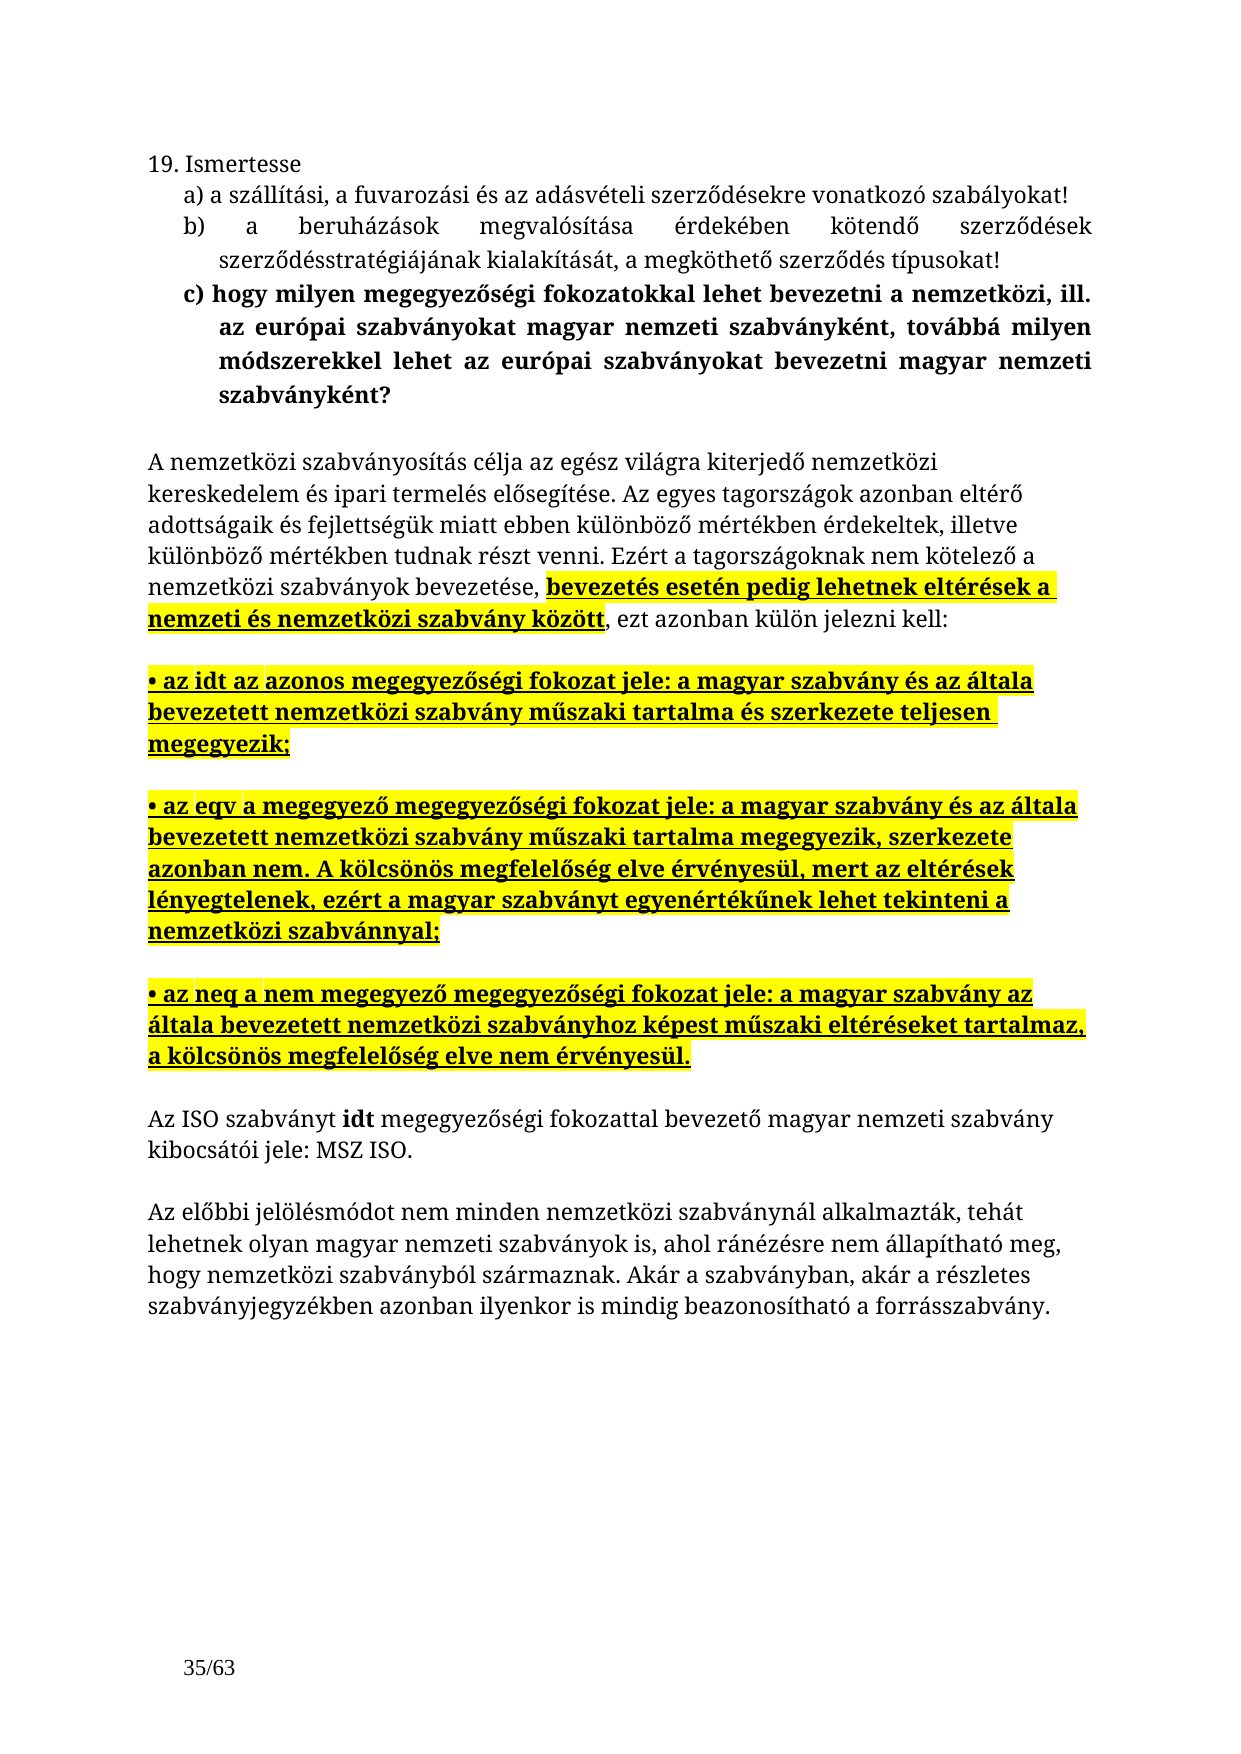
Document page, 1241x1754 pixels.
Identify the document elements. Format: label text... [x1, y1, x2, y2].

text a) a szállítási, a fuvarozási és az adásvételi szerződésekre vonatkozó szabályokat! [183, 179, 1093, 210]
text nemzetközi szabvánnyal; [148, 915, 1093, 946]
text azonban nem. A kölcsönös megfelelőség elve érvényesül, mert az eltérések [148, 853, 1093, 884]
text általa bevezetett nemzetközi szabványhoz képest műszaki eltéréseket tartalmaz, [148, 1009, 1093, 1040]
text • az idt az azonos megegyezőségi fokozat jele: a magyar szabvány és az általa [148, 665, 1093, 696]
text • az eqv a megegyező megegyezőségi fokozat jele: a magyar szabvány és az általa [148, 790, 1093, 821]
text Az ISO szabványt idt megegyezőségi fokozattal bevezető magyar nemzeti szabvány [148, 1103, 1093, 1134]
text b) a beruházások megvalósítása érdekében kötendő szerződések szerződésstratégiájának kialakítását, a megköthető szerződés típusokat! [183, 210, 1093, 275]
text c) hogy milyen megegyezőségi fokozatokkal lehet bevezetni a nemzetközi, ill. az európai szabványokat magyar nemzeti szabványként, továbbá milyen módszerekkel lehet az európai szabványokat bevezetni magyar nemzeti szabványként? [183, 278, 1093, 410]
text A nemzetközi szabványosítás célja az egész világra kiterjedő nemzetközi kereskedelem és ipari termelés elősegítése. Az egyes tagországok azonban eltérő adottságaik és fejlettségük miatt ebben különböző mértékben érdekeltek, illetve különböző mértékben tudnak részt venni. Ezért a tagországoknak nem kötelező a nemzetközi szabványok bevezetése, bevezetés esetén pedig lehetnek eltérések a nemzeti és nemzetközi szabvány között, ezt azonban külön jelezni kell: [148, 446, 1093, 634]
text kibocsátói jele: MSZ ISO. [148, 1134, 1093, 1165]
text lényegtelenek, ezért a magyar szabványt egyenértékűnek lehet tekinteni a [148, 884, 1093, 915]
text 19. Ismertesse [148, 148, 1093, 179]
text Az előbbi jelölésmódot nem minden nemzetközi szabványnál alkalmazták, tehát lehetnek olyan magyar nemzeti szabványok is, ahol ránézésre nem állapítható meg, hogy nemzetközi szabványból származnak. Akár a szabványban, akár a részletes szabványjegyzékben azonban ilyenkor is mindig beazonosítható a forrásszabvány. [148, 1196, 1093, 1321]
text bevezetett nemzetközi szabvány műszaki tartalma és szerkezete teljesen megegyezik; [148, 696, 1093, 759]
text • az neq a nem megegyező megegyezőségi fokozat jele: a magyar szabvány az [148, 978, 1093, 1009]
text bevezetett nemzetközi szabvány műszaki tartalma megegyezik, szerkezete [148, 821, 1093, 853]
text a kölcsönös megfelelőség elve nem érvényesül. [148, 1040, 1093, 1071]
